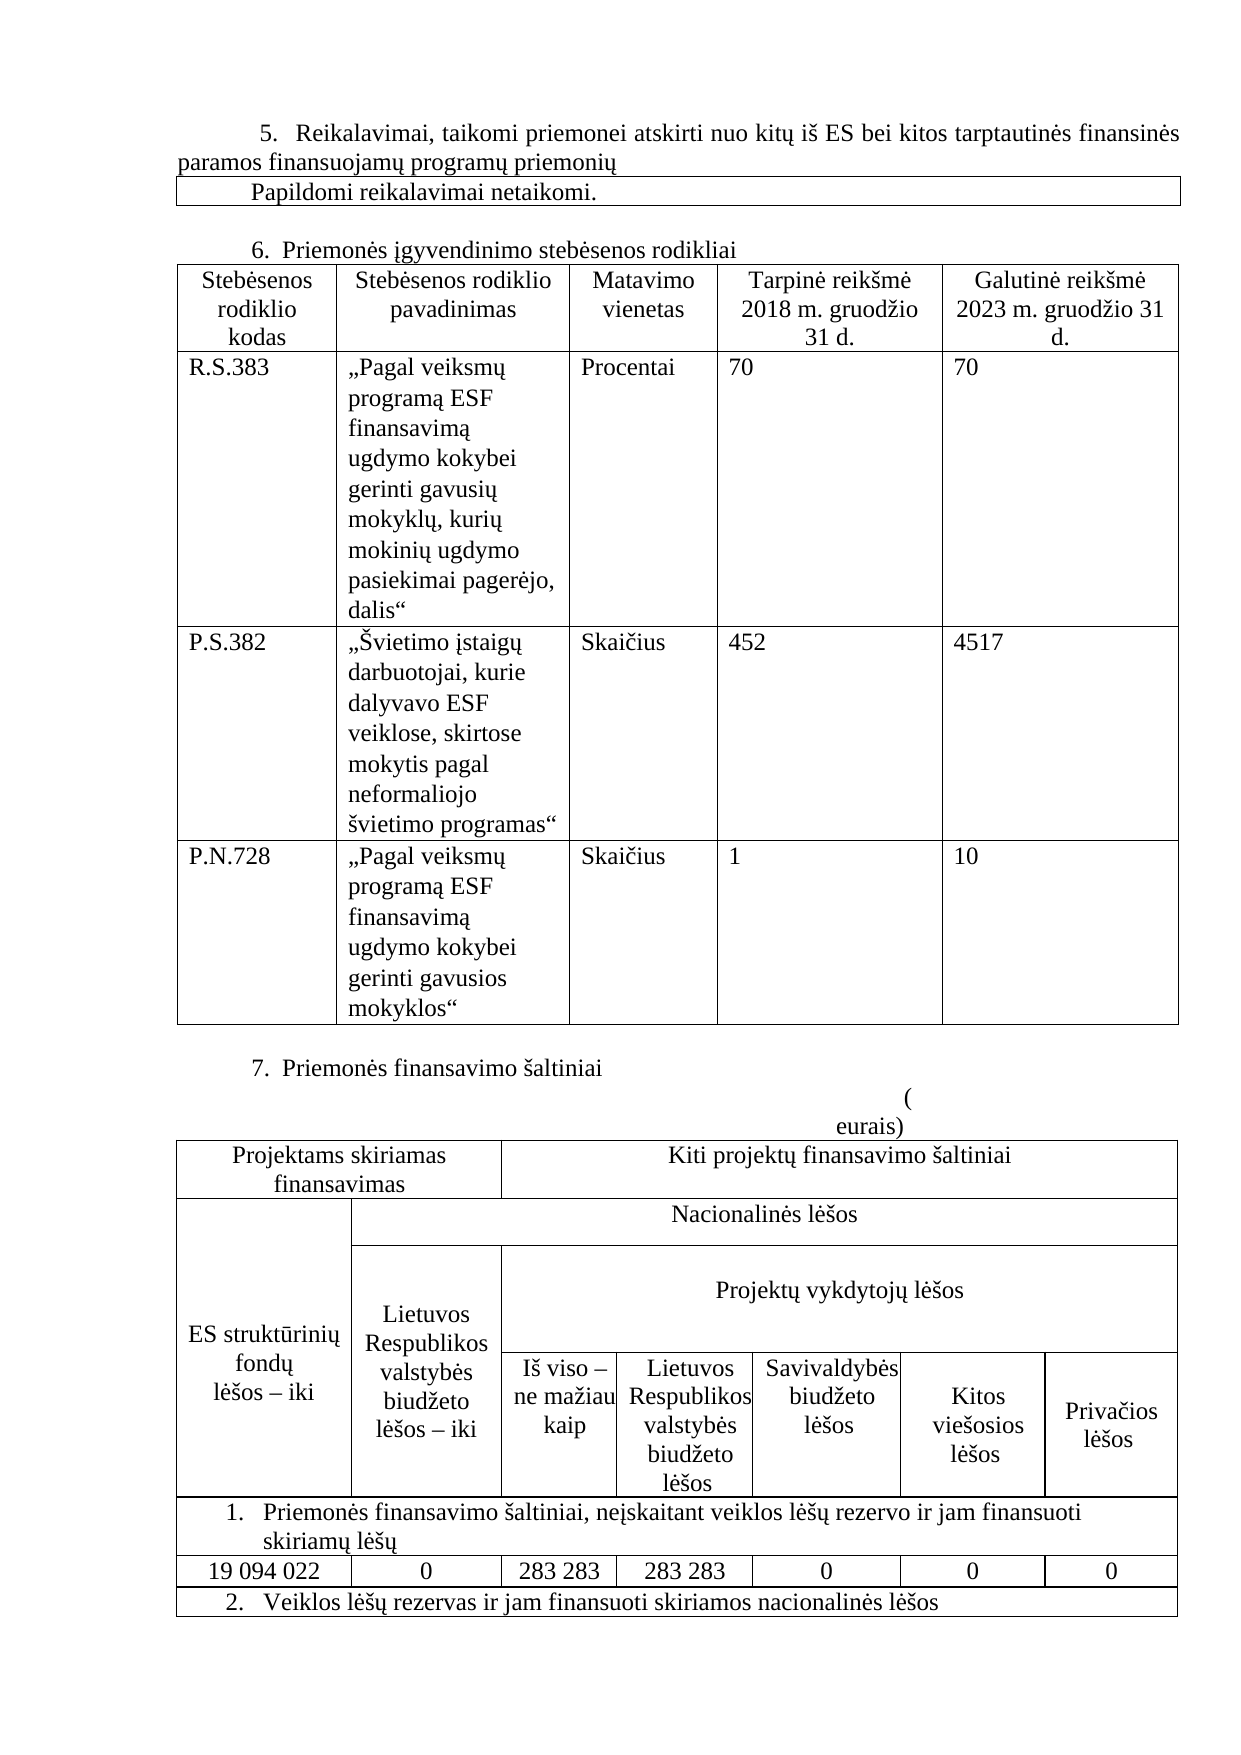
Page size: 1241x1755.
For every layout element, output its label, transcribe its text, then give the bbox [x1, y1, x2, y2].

text 5. Reikalavimai, taikomi priemonei atskirti nuo kitų iš ES bei kitos tarptautinės finansinės paramos finansuojamų programų priemonių [177, 118, 1181, 176]
table_header Papildomi reikalavimai netaikomi. [177, 177, 1180, 205]
table_cell Lietuvos Respublikos valstybės biudžeto lėšos [617, 1353, 752, 1496]
table_header Stebėsenos rodiklio pavadinimas [337, 265, 569, 351]
table_cell ES struktūrinių fondų lėšos – iki [177, 1199, 351, 1496]
table_cell 70 [943, 352, 1178, 626]
table_cell Nacionalinės lėšos [352, 1199, 1177, 1245]
table_cell P.N.728 [178, 841, 336, 1023]
table_cell 0 [1046, 1556, 1177, 1586]
table_cell Skaičius [570, 627, 717, 840]
table_header Stebėsenos rodiklio kodas [178, 265, 336, 351]
table_cell „Švietimo įstaigų darbuotojai, kurie dalyvavo ESF veiklose, skirtose mokytis pagal neformaliojo švietimo programas“ [337, 627, 569, 840]
table_cell Privačios lėšos [1046, 1353, 1177, 1496]
text (eurais) [177, 1082, 904, 1139]
text 6. Priemonės įgyvendinimo stebėsenos rodikliai [251, 235, 1181, 264]
table_cell Iš viso – ne mažiau kaip [502, 1353, 616, 1496]
table_cell „Pagal veiksmų programą ESF finansavimą ugdymo kokybei gerinti gavusios mokyklos“ [337, 841, 569, 1023]
table_cell Projektų vykdytojų lėšos [502, 1246, 1177, 1352]
table_cell Lietuvos Respublikos valstybės biudžeto lėšos – iki [352, 1246, 501, 1496]
table_header Kiti projektų finansavimo šaltiniai [502, 1141, 1177, 1198]
table_cell 283 283 [502, 1556, 616, 1586]
table_cell P.S.382 [178, 627, 336, 840]
table_cell 0 [901, 1556, 1044, 1586]
table_header Projektams skiriamas finansavimas [177, 1141, 501, 1198]
text 7. Priemonės finansavimo šaltiniai [251, 1053, 1181, 1082]
table_cell 70 [718, 352, 942, 626]
table_cell R.S.383 [178, 352, 336, 626]
table_cell 452 [718, 627, 942, 840]
table_cell 1 [718, 841, 942, 1023]
table_cell 283 283 [617, 1556, 752, 1586]
table_cell Kitos viešosios lėšos [901, 1353, 1044, 1496]
table_cell 19 094 022 [177, 1556, 351, 1586]
table_header Galutinė reikšmė 2023 m. gruodžio 31 d. [943, 265, 1178, 351]
table_cell 2. Veiklos lėšų rezervas ir jam finansuoti skiriamos nacionalinės lėšos [177, 1588, 1177, 1616]
table_cell 4517 [943, 627, 1178, 840]
table_cell 1. Priemonės finansavimo šaltiniai, neįskaitant veiklos lėšų rezervo ir jam finansuoti skiriamų lėšų [177, 1498, 1177, 1555]
table_cell Procentai [570, 352, 717, 626]
table_cell Savivaldybės biudžeto lėšos [753, 1353, 900, 1496]
table_cell 10 [943, 841, 1178, 1023]
table_header Matavimo vienetas [570, 265, 717, 351]
table_cell 0 [753, 1556, 900, 1586]
table_cell „Pagal veiksmų programą ESF finansavimą ugdymo kokybei gerinti gavusių mokyklų, kurių mokinių ugdymo pasiekimai pagerėjo, dalis“ [337, 352, 569, 626]
table_cell Skaičius [570, 841, 717, 1023]
table_cell 0 [352, 1556, 501, 1586]
table_header Tarpinė reikšmė 2018 m. gruodžio 31 d. [718, 265, 942, 351]
